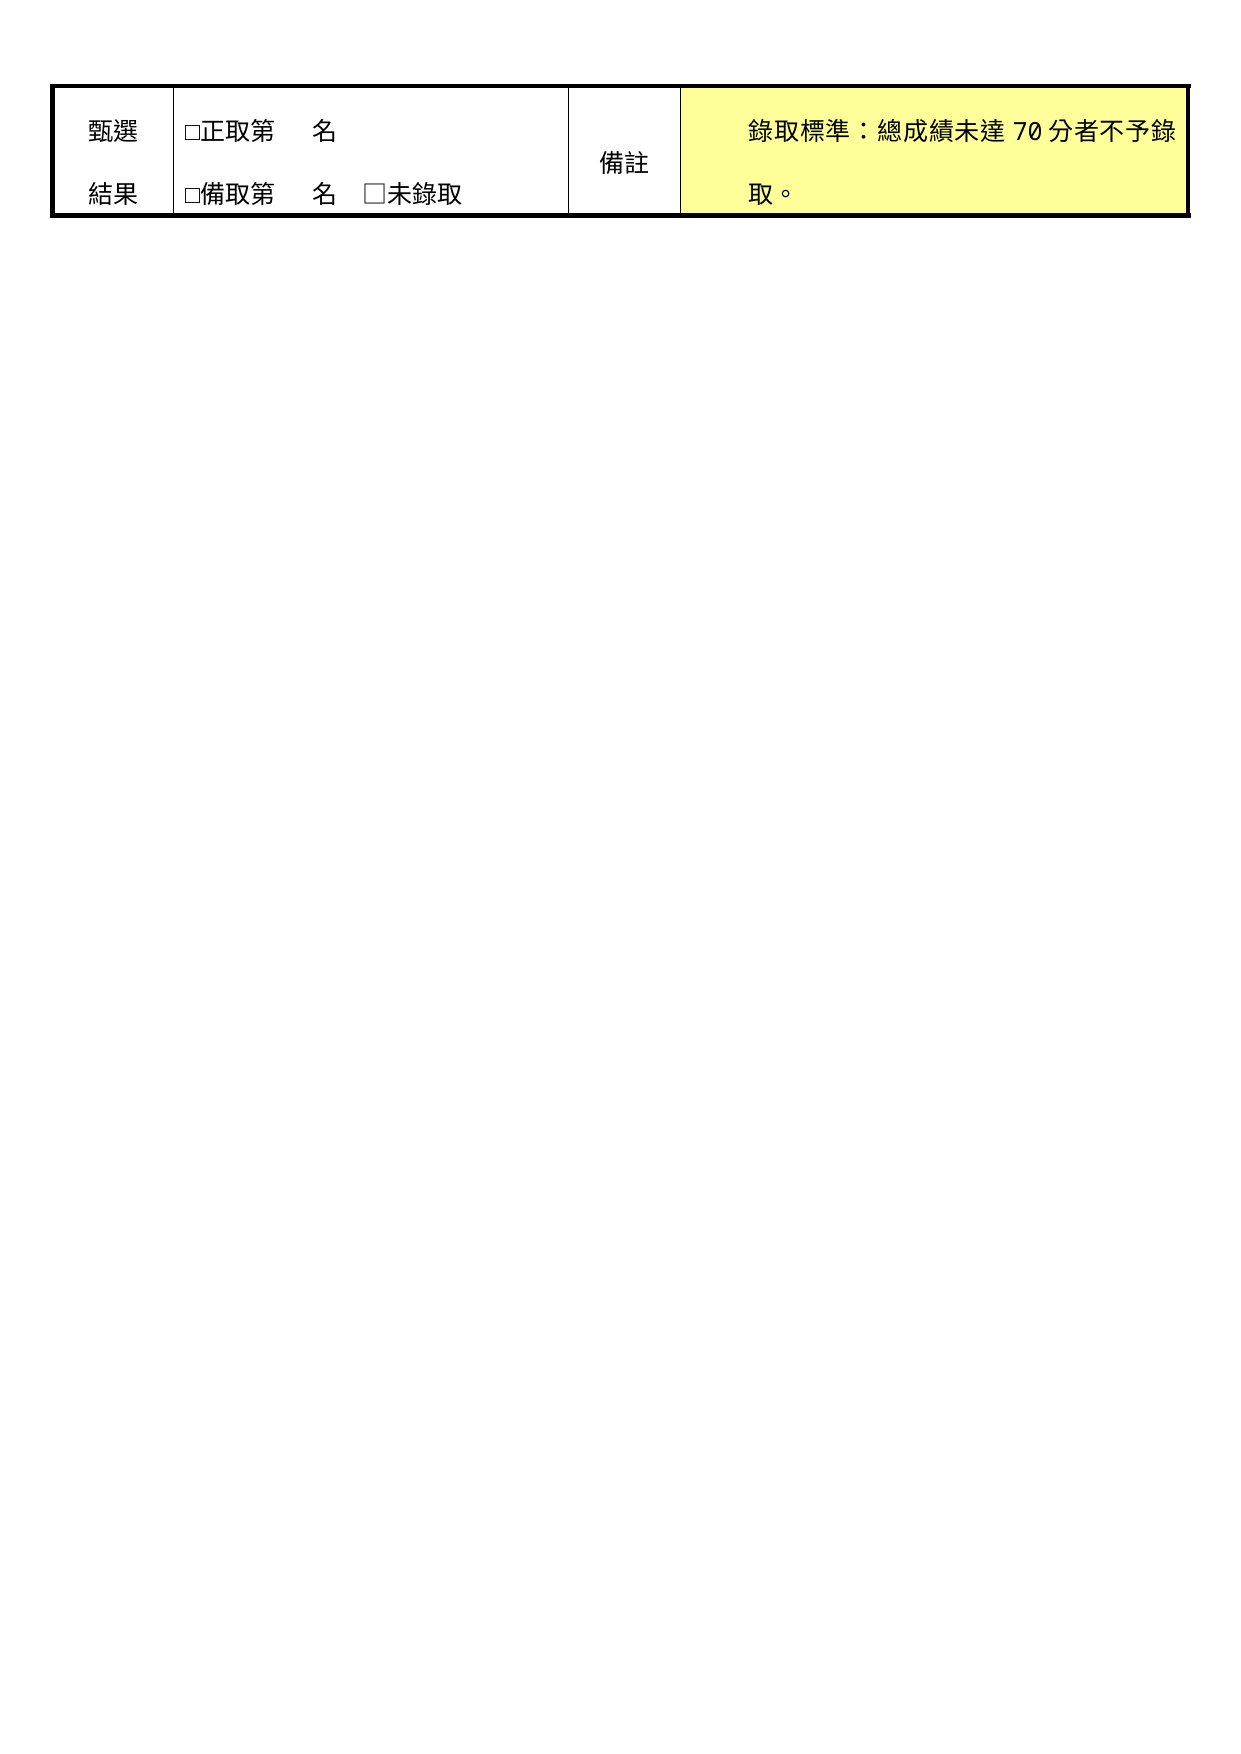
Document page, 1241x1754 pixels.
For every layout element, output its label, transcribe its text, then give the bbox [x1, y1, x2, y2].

table_cell 錄取標準：總成績未達70分者不予錄取。 [681, 88, 1186, 213]
table_cell 備註 [569, 88, 680, 213]
table_cell 甄選 結果 [55, 88, 173, 213]
table_cell □正取第 名 □備取第 名 □未錄取 [174, 88, 568, 213]
